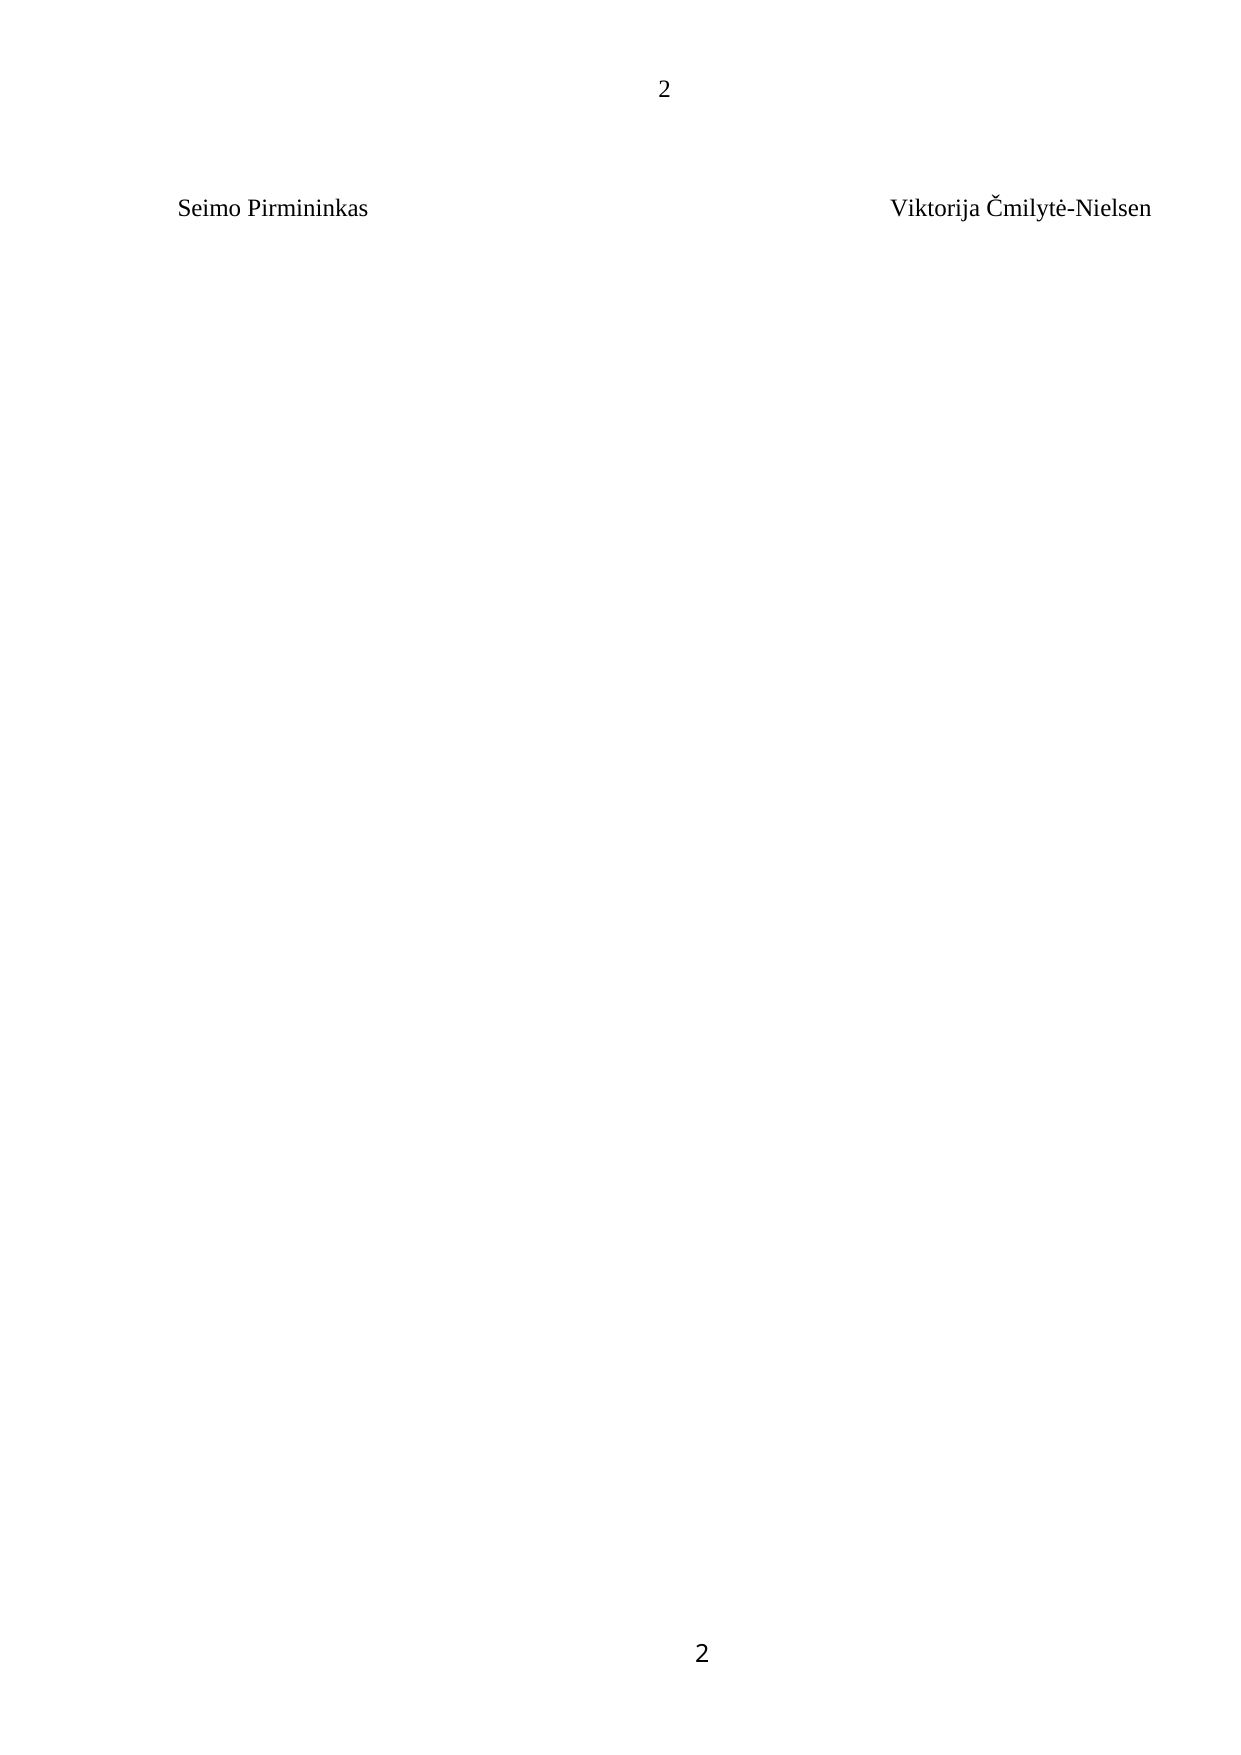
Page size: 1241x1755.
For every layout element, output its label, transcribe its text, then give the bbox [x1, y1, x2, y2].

text Seimo Pirmininkas Viktorija Čmilytė-Nielsen [177, 193, 1152, 222]
